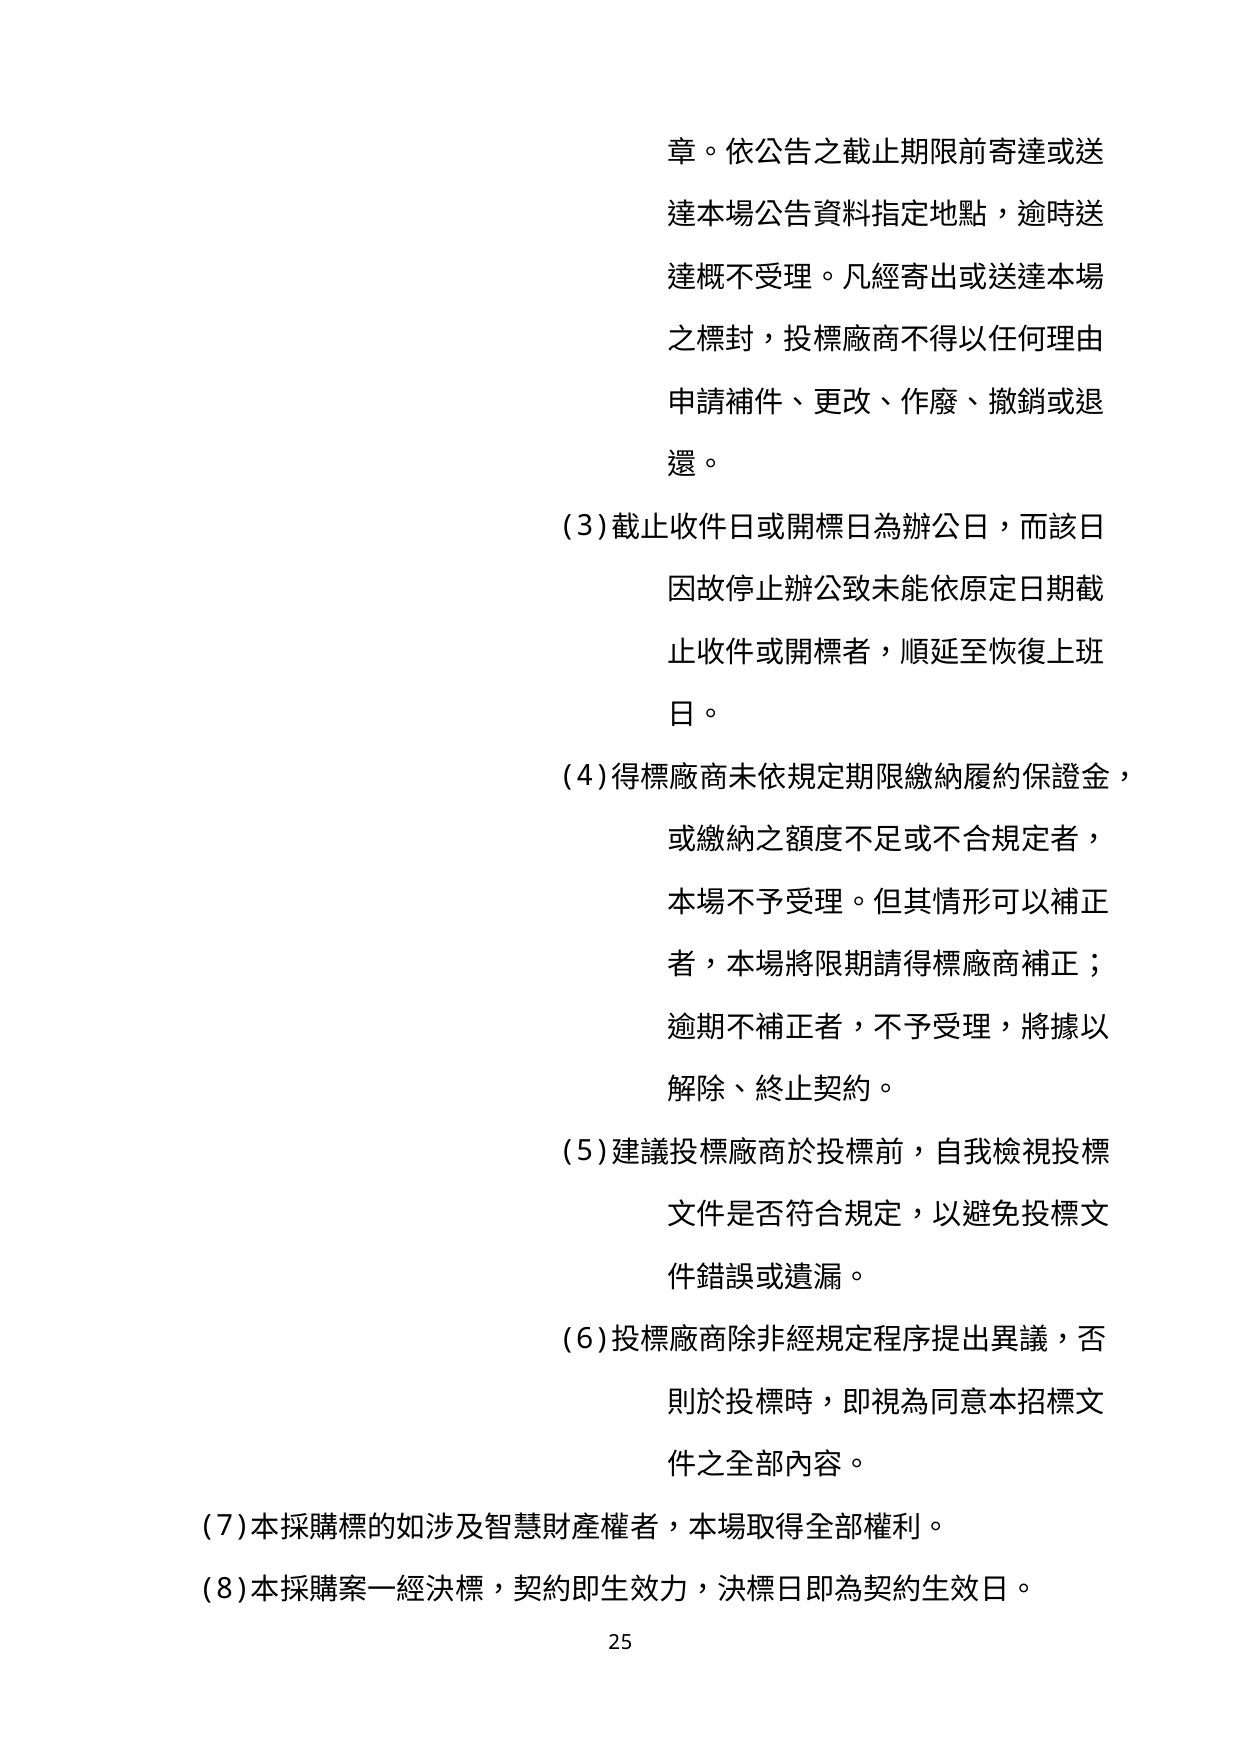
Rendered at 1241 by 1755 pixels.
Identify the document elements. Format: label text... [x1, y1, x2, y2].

list 截止收件日或開標日為辦公日，而該日因故停止辦公致未能依原定日期截止收件或開標者，順延至恢復上班日。 [558, 483, 1110, 733]
list 投標廠商除非經規定程序提出異議，否則於投標時，即視為同意本招標文件之全部內容。 [558, 1295, 1110, 1483]
list 本採購案一經決標，契約即生效力，決標日即為契約生效日。 [198, 1545, 1110, 1608]
list 得標廠商未依規定期限繳納履約保證金，或繳納之額度不足或不合規定者，本場不予受理。但其情形可以補正者，本場將限期請得標廠商補正；逾期不補正者，不予受理，將據以解除、終止契約。 [558, 733, 1110, 1108]
list 本採購標的如涉及智慧財產權者，本場取得全部權利。 [198, 1483, 1110, 1545]
list 建議投標廠商於投標前，自我檢視投標文件是否符合規定，以避免投標文件錯誤或遺漏。 [558, 1108, 1110, 1295]
list 章。依公告之截止期限前寄達或送達本場公告資料指定地點，逾時送達概不受理。凡經寄出或送達本場之標封，投標廠商不得以任何理由申請補件、更改、作廢、撤銷或退還。 [558, 108, 1110, 483]
